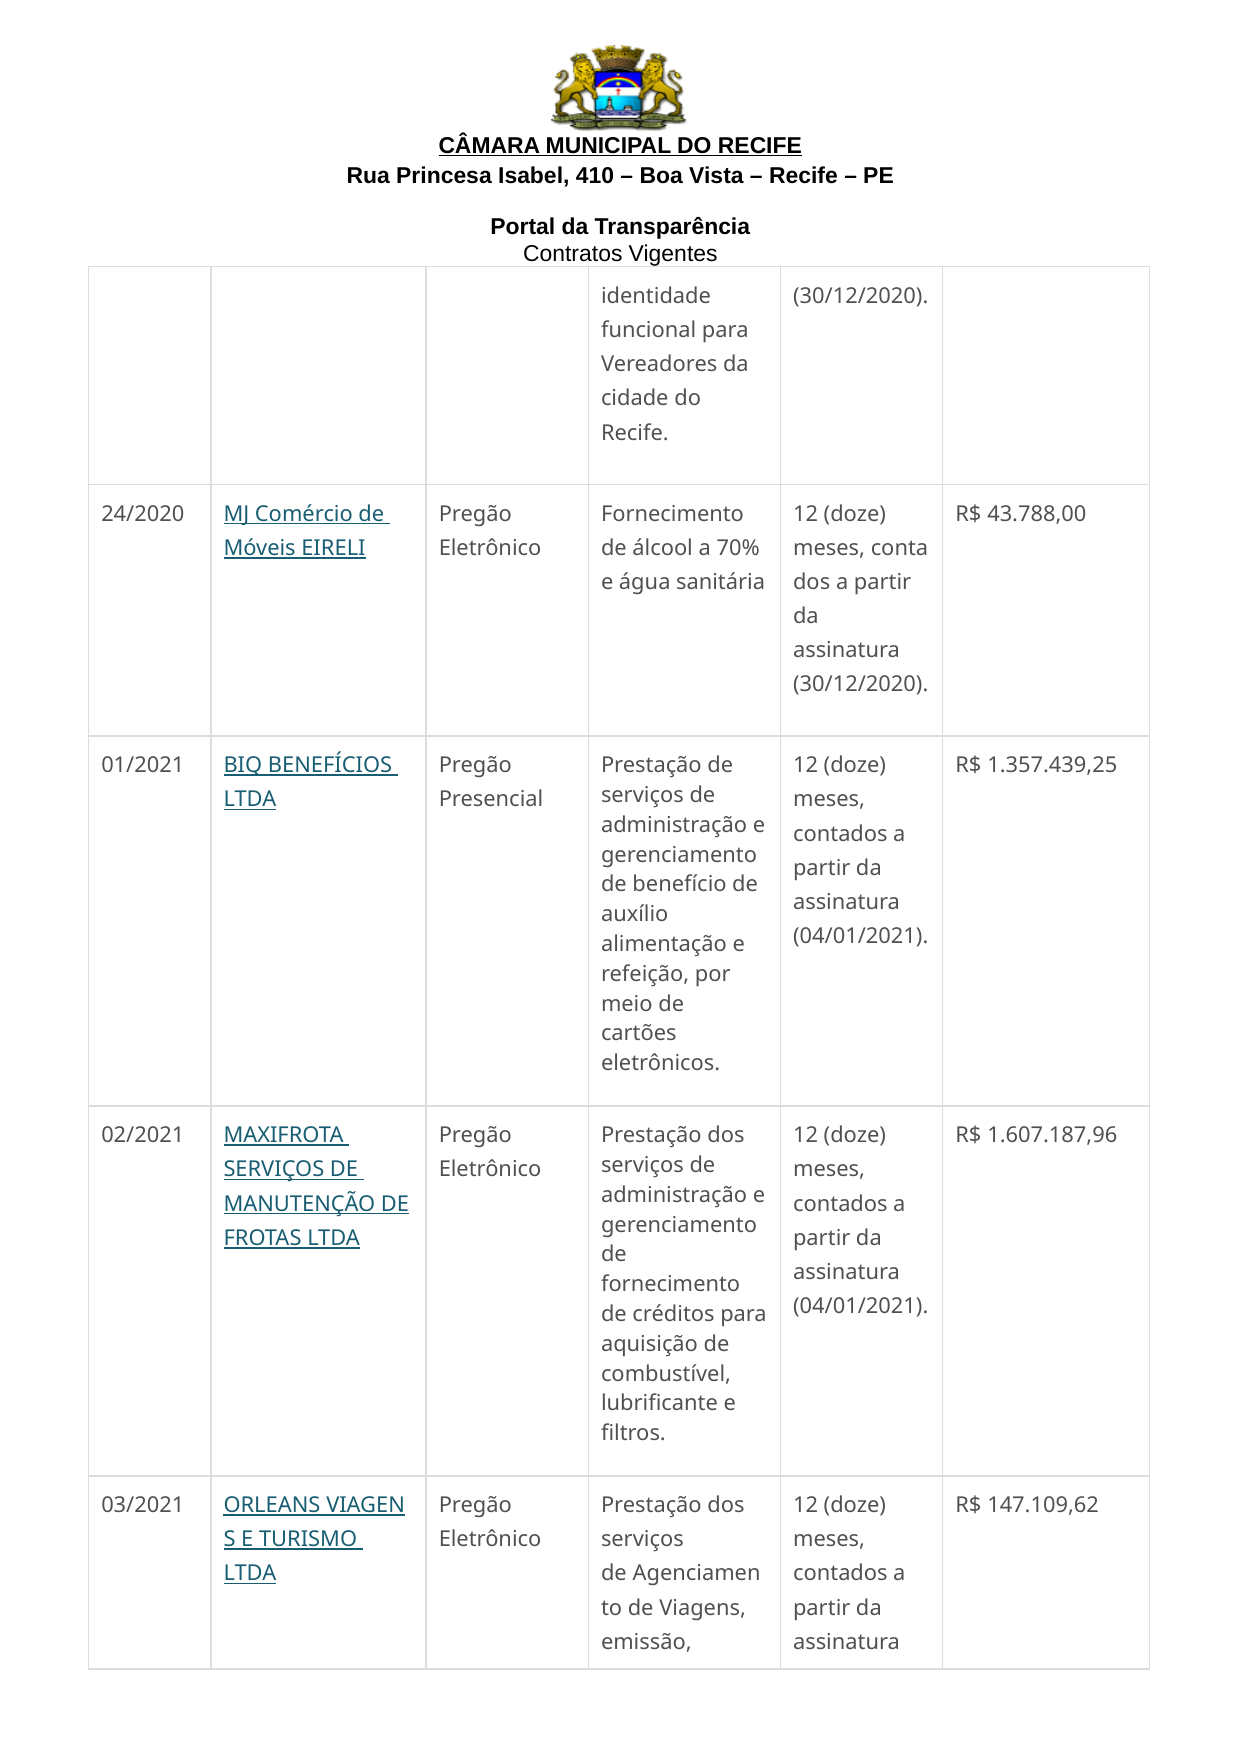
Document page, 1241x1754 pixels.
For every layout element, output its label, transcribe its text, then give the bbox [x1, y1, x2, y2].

table_cell 12 (doze) meses, contados a partir da assinatura [781, 1477, 942, 1668]
table_cell R$ 43.788,00 [943, 485, 1149, 735]
table_cell [943, 267, 1149, 483]
table_cell [212, 267, 425, 483]
table_cell R$ 1.607.187,96 [943, 1107, 1149, 1475]
table_cell BIQ BENEFÍCIOS LTDA [212, 737, 425, 1105]
table_cell Pregão Eletrônico [427, 1477, 588, 1668]
table_cell (30/12/2020). [781, 267, 942, 483]
table_cell MJ Comércio de Móveis EIRELI [212, 485, 425, 735]
table_cell Prestação de serviços de administração e gerenciamento de benefício de auxílio alimentação e refeição, por meio de cartões eletrônicos. [589, 737, 780, 1105]
table_cell [89, 267, 210, 483]
table_cell Prestação dos serviços de administração e gerenciamento de fornecimento de créditos para aquisição de combustível, lubrificante e filtros. [589, 1107, 780, 1475]
table_cell R$ 147.109,62 [943, 1477, 1149, 1668]
table_cell identidade funcional para Vereadores da cidade do Recife. [589, 267, 780, 483]
table_cell 01/2021 [89, 737, 210, 1105]
table_cell 12 (doze) meses, contados a partir da assinatura (04/01/2021). [781, 1107, 942, 1475]
table_cell 02/2021 [89, 1107, 210, 1475]
table_cell [427, 267, 588, 483]
table_cell MAXIFROTA SERVIÇOS DE MANUTENÇÃO DE FROTAS LTDA [212, 1107, 425, 1475]
table_cell Pregão Eletrônico [427, 485, 588, 735]
table_cell 24/2020 [89, 485, 210, 735]
table_cell Fornecimento de álcool a 70% e água sanitária [589, 485, 780, 735]
table_cell ORLEANS VIAGENS E TURISMO LTDA [212, 1477, 425, 1668]
table_cell R$ 1.357.439,25 [943, 737, 1149, 1105]
table_cell Pregão Presencial [427, 737, 588, 1105]
table_cell Prestação dos serviços de Agenciamento de Viagens, emissão, [589, 1477, 780, 1668]
table_cell 12 (doze) meses, contados a partir da assinatura (04/01/2021). [781, 737, 942, 1105]
table_cell 03/2021 [89, 1477, 210, 1668]
table_cell Pregão Eletrônico [427, 1107, 588, 1475]
table_cell 12 (doze) meses, contados a partir da assinatura (30/12/2020). [781, 485, 942, 735]
